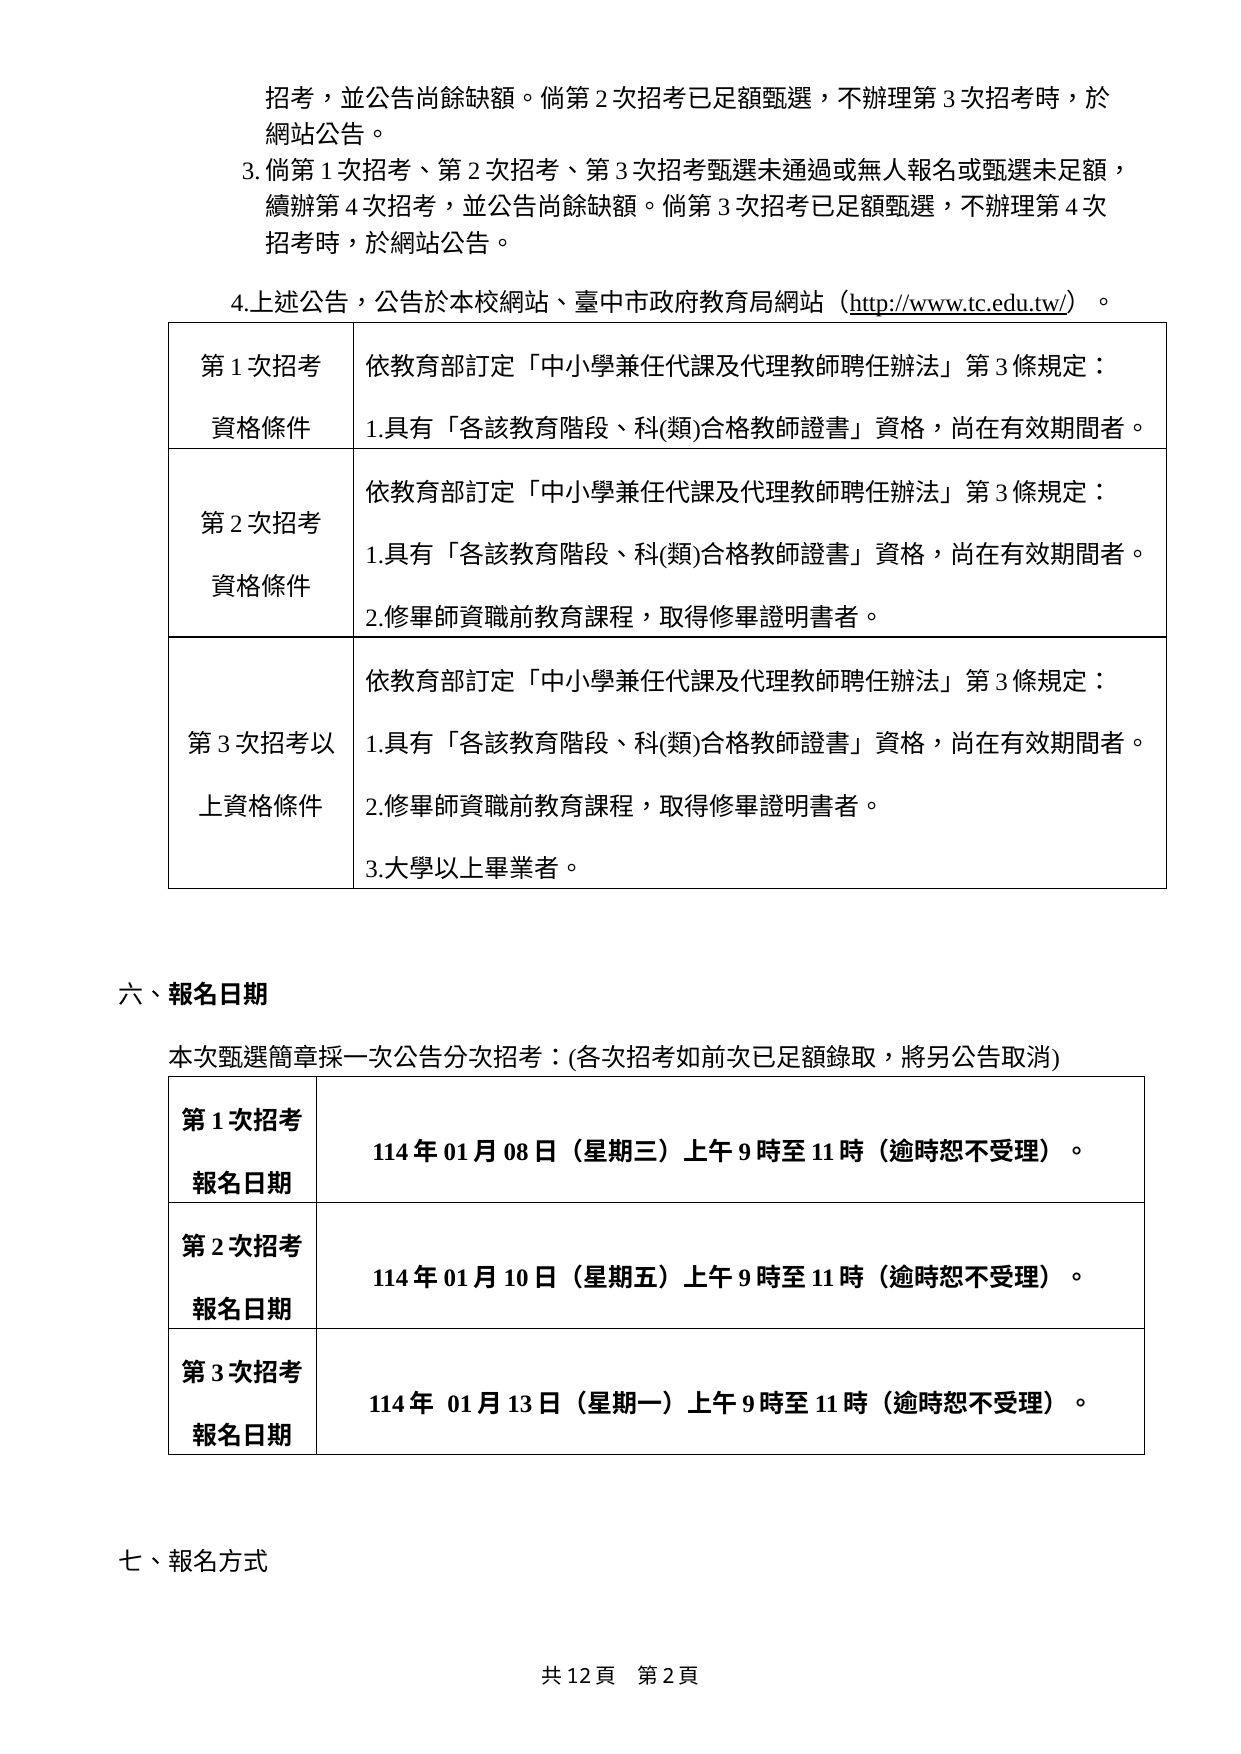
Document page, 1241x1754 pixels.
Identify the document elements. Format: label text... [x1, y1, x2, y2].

table_header 依教育部訂定「中小學兼任代課及代理教師聘任辦法」第3條規定： 1.具有「各該教育階段、科(類)合格教師證書」資格，尚在有效期間者。 [354, 323, 1166, 448]
table_cell 第3次招考 報名日期 [169, 1329, 316, 1454]
table_header 第1次招考 報名日期 [169, 1077, 316, 1202]
text 七、報名方式 [118, 1518, 1122, 1580]
table_cell 依教育部訂定「中小學兼任代課及代理教師聘任辦法」第3條規定： 1.具有「各該教育階段、科(類)合格教師證書」資格，尚在有效期間者。 2.修畢師資職前教育課程，取得修畢證明書者。 3.大學以上畢業者。 [354, 638, 1166, 887]
text 4.上述公告，公告於本校網站、臺中市政府教育局網站（http://www.tc.edu.tw/）。 [212, 259, 1122, 322]
table_cell 第3次招考以上資格條件 [169, 638, 353, 887]
table_cell 第2次招考 報名日期 [169, 1203, 316, 1328]
list 倘第1次招考、第2次招考、第3次招考甄選未通過或無人報名或甄選未足額，續辦第4次招考，並公告尚餘缺額。倘第3次招考已足額甄選，不辦理第4次招考時，於網站公告。 [242, 151, 1122, 259]
table_cell 114年01月10日（星期五）上午9時至11時（逾時恕不受理）。 [317, 1203, 1144, 1328]
table_cell 114年 01月13日（星期一）上午9時至11時（逾時恕不受理）。 [317, 1329, 1144, 1454]
table_header 第1次招考 資格條件 [169, 323, 353, 448]
table_header 114年01月08日（星期三）上午9時至11時（逾時恕不受理）。 [317, 1077, 1144, 1202]
text 六、報名日期 本次甄選簡章採一次公告分次招考：(各次招考如前次已足額錄取，將另公告取消) [118, 951, 1122, 1076]
table_cell 第2次招考 資格條件 [169, 449, 353, 636]
list 招考，並公告尚餘缺額。倘第2次招考已足額甄選，不辦理第3次招考時，於網站公告。 [242, 78, 1122, 151]
table_cell 依教育部訂定「中小學兼任代課及代理教師聘任辦法」第3條規定： 1.具有「各該教育階段、科(類)合格教師證書」資格，尚在有效期間者。 2.修畢師資職前教育課程，取得修畢證明書者。 [354, 449, 1166, 636]
